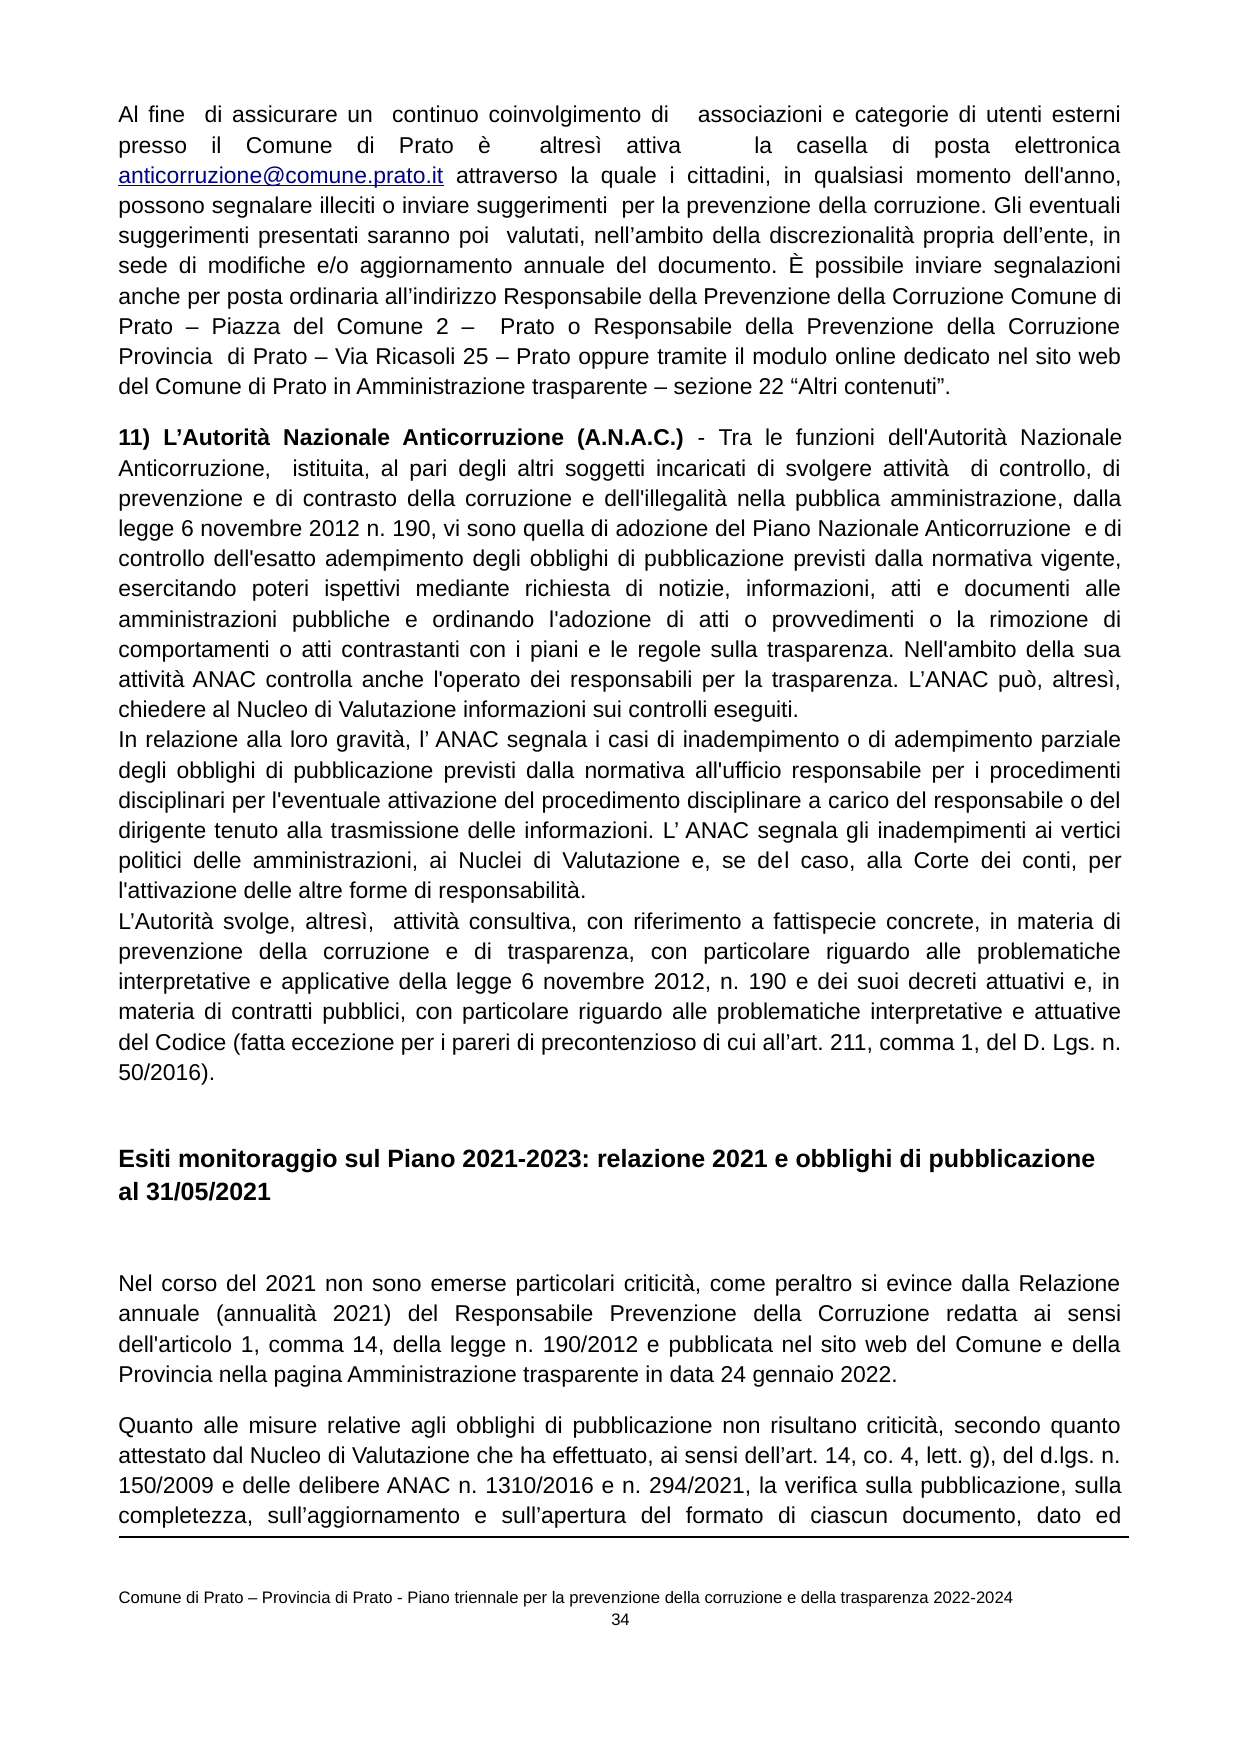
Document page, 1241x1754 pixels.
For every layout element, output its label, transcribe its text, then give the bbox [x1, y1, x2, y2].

subtitle Esiti monitoraggio sul Piano 2021-2023: relazione 2021 e obblighi di pubblicazione al 31/05/2021 [118, 1144, 1122, 1206]
text Quanto alle misure relative agli obblighi di pubblicazione non risultano criticità, secondo quanto attestato dal Nucleo di Valutazione che ha effettuato, ai sensi dell’art. 14, co. 4, lett. g), del d.lgs. n. 150/2009 e delle delibere ANAC n. 1310/2016 e n. 294/2021, la verifica sulla pubblicazione, sulla completezza, sull’aggiornamento e sull’apertura del formato di ciascun documento, dato ed [118, 1412, 1122, 1529]
text L’Autorità svolge, altresì, attività consultiva, con riferimento a fattispecie concrete, in materia di prevenzione della corruzione e di trasparenza, con particolare riguardo alle problematiche interpretative e applicative della legge 6 novembre 2012, n. 190 e dei suoi decreti attuativi e, in materia di contratti pubblici, con particolare riguardo alle problematiche interpretative e attuative del Codice (fatta eccezione per i pareri di precontenzioso di cui all’art. 211, comma 1, del D. Lgs. n. 50/2016). [118, 908, 1122, 1085]
text 11) L’Autorità Nazionale Anticorruzione (A.N.A.C.) - Tra le funzioni dell'Autorità Nazionale Anticorruzione, istituita, al pari degli altri soggetti incaricati di svolgere attività di controllo, di prevenzione e di contrasto della corruzione e dell'illegalità nella pubblica amministrazione, dalla legge 6 novembre 2012 n. 190, vi sono quella di adozione del Piano Nazionale Anticorruzione e di controllo dell'esatto adempimento degli obblighi di pubblicazione previsti dalla normativa vigente, esercitando poteri ispettivi mediante richiesta di notizie, informazioni, atti e documenti alle amministrazioni pubbliche e ordinando l'adozione di atti o provvedimenti o la rimozione di comportamenti o atti contrastanti con i piani e le regole sulla trasparenza. Nell'ambito della sua attività ANAC controlla anche l'operato dei responsabili per la trasparenza. L’ANAC può, altresì, chiedere al Nucleo di Valutazione informazioni sui controlli eseguiti. [118, 424, 1122, 722]
text In relazione alla loro gravità, l’ ANAC segnala i casi di inadempimento o di adempimento parziale degli obblighi di pubblicazione previsti dalla normativa all'ufficio responsabile per i procedimenti disciplinari per l'eventuale attivazione del procedimento disciplinare a carico del responsabile o del dirigente tenuto alla trasmissione delle informazioni. L’ ANAC segnala gli inadempimenti ai vertici politici delle amministrazioni, ai Nuclei di Valutazione e, se del caso, alla Corte dei conti, per l'attivazione delle altre forme di responsabilità. [118, 726, 1122, 904]
text Nel corso del 2021 non sono emerse particolari criticità, come peraltro si evince dalla Relazione annuale (annualità 2021) del Responsabile Prevenzione della Corruzione redatta ai sensi dell'articolo 1, comma 14, della legge n. 190/2012 e pubblicata nel sito web del Comune e della Provincia nella pagina Amministrazione trasparente in data 24 gennaio 2022. [118, 1270, 1122, 1387]
text Al fine di assicurare un continuo coinvolgimento di associazioni e categorie di utenti esterni presso il Comune di Prato è altresì attiva la casella di posta elettronica anticorruzione@comune.prato.it attraverso la quale i cittadini, in qualsiasi momento dell'anno, possono segnalare illeciti o inviare suggerimenti per la prevenzione della corruzione. Gli eventuali suggerimenti presentati saranno poi valutati, nell’ambito della discrezionalità propria dell’ente, in sede di modifiche e/o aggiornamento annuale del documento. È possibile inviare segnalazioni anche per posta ordinaria all’indirizzo Responsabile della Prevenzione della Corruzione Comune di Prato – Piazza del Comune 2 – Prato o Responsabile della Prevenzione della Corruzione Provincia di Prato – Via Ricasoli 25 – Prato oppure tramite il modulo online dedicato nel sito web del Comune di Prato in Amministrazione trasparente – sezione 22 “Altri contenuti”. [118, 101, 1122, 399]
